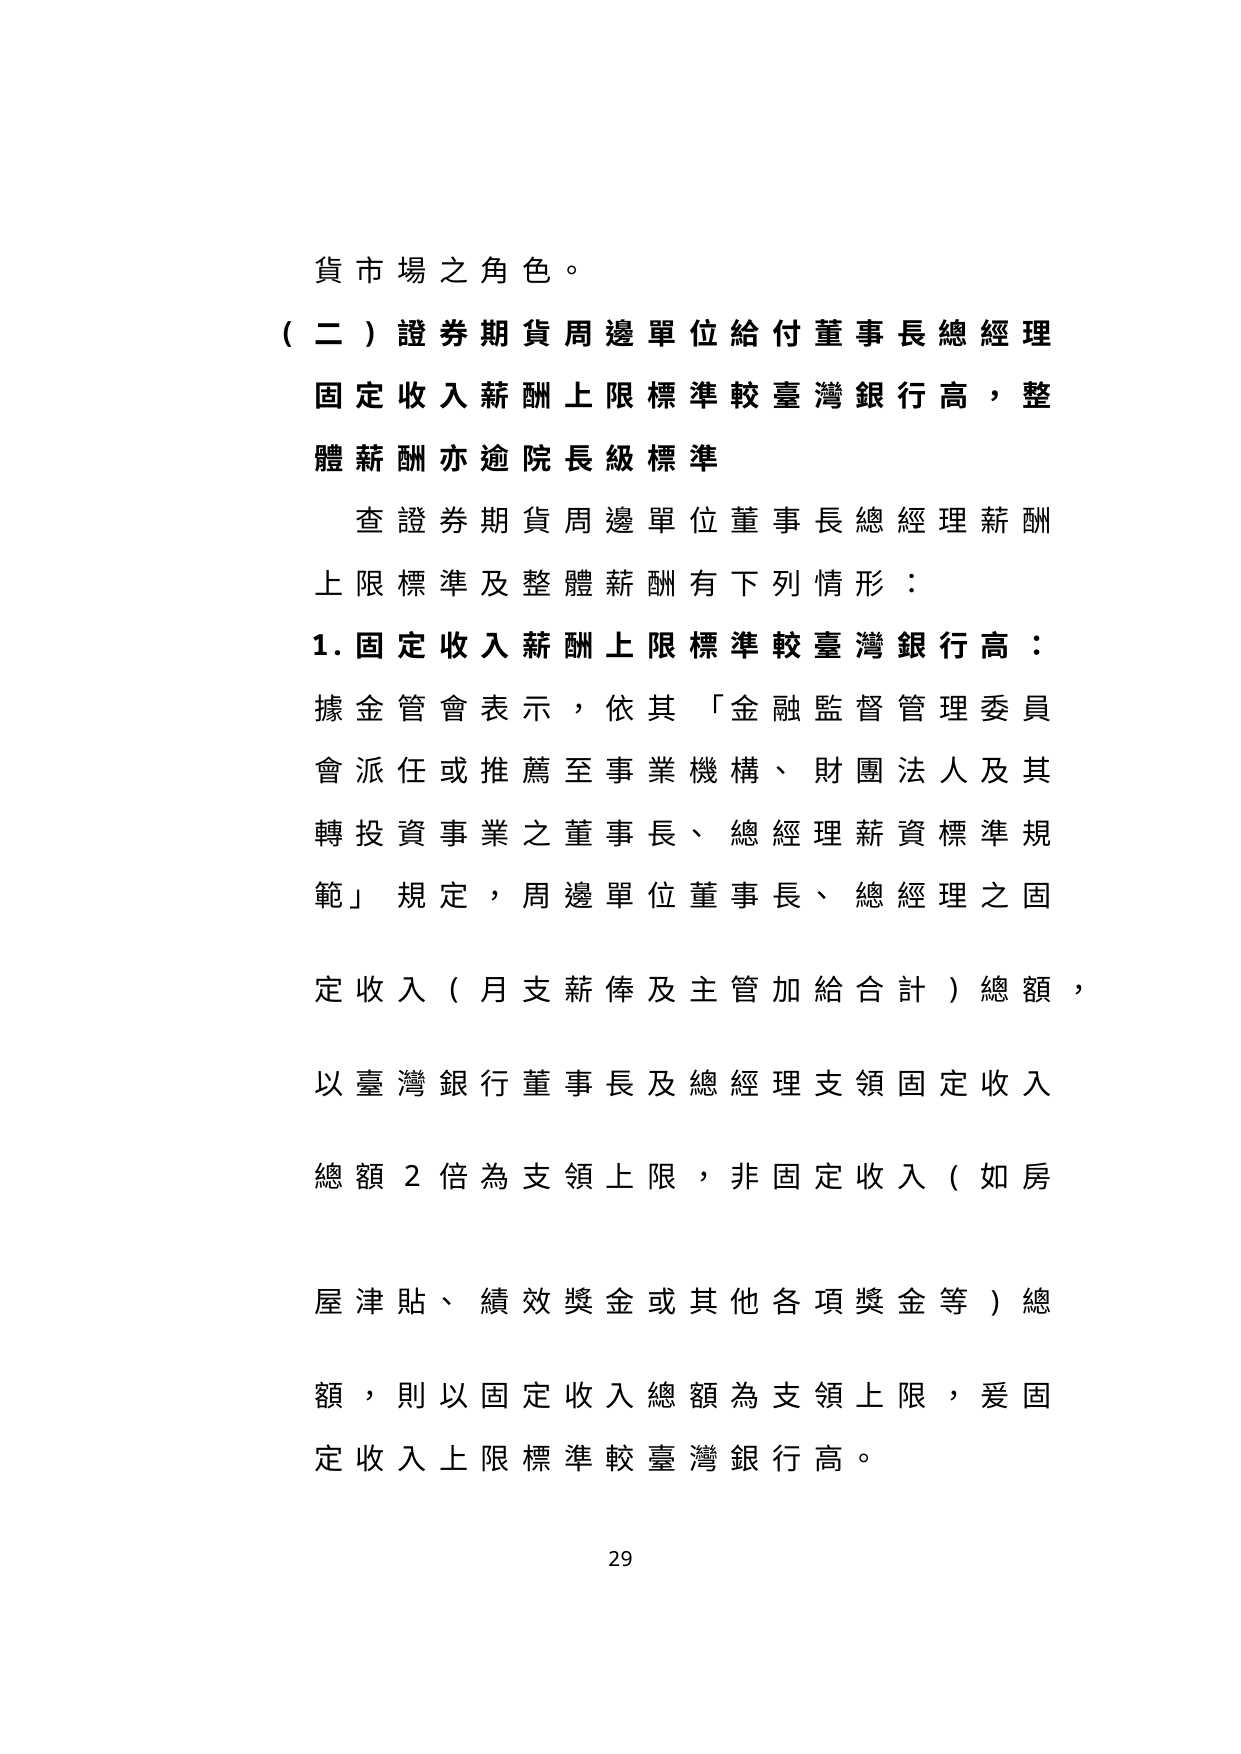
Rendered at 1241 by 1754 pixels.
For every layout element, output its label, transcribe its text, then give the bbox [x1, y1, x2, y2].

text 1.固定收入薪酬上限標準較臺灣銀行高：據金管會表示，依其「金融監督管理委員會派任或推薦至事業機構、財團法人及其轉投資事業之董事長、總經理薪資標準規範」規定，周邊單位董事長、總經理之固定收入(月支薪俸及主管加給合計)總額，以臺灣銀行董事長及總經理支領固定收入總額2倍為支領上限，非固定收入(如房屋津貼、績效獎金或其他各項獎金等)總額，則以固定收入總額為支領上限，爰固定收入上限標準較臺灣銀行高。 [271, 602, 1058, 1477]
text 貨市場之角色。 [271, 227, 1058, 290]
text 查證券期貨周邊單位董事長總經理薪酬上限標準及整體薪酬有下列情形： [271, 477, 1058, 602]
text (二)證券期貨周邊單位給付董事長總經理固定收入薪酬上限標準較臺灣銀行高，整體薪酬亦逾院長級標準 [242, 290, 1058, 477]
